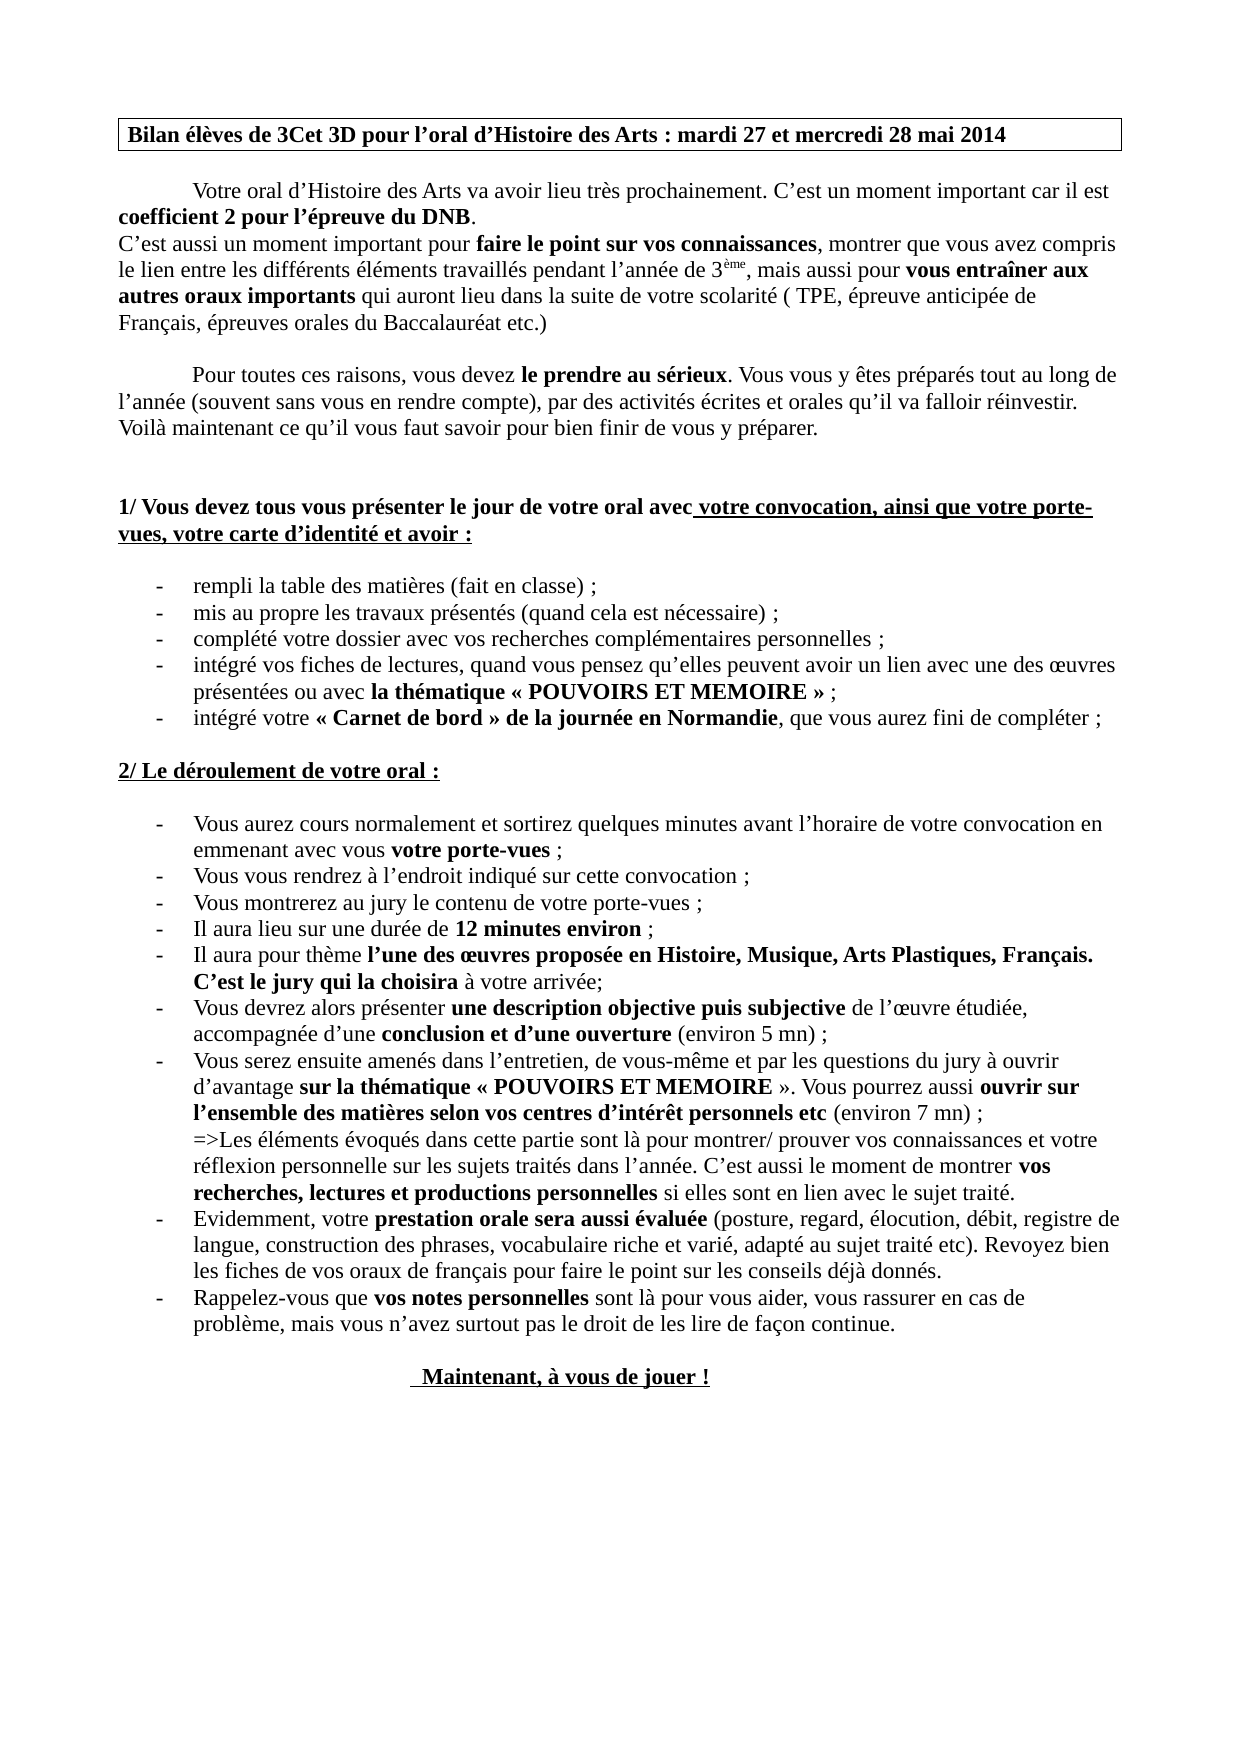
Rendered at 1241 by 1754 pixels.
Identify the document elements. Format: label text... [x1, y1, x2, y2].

list complété votre dossier avec vos recherches complémentaires personnelles ; [156, 625, 1122, 651]
text 2/ Le déroulement de votre oral : [118, 757, 1122, 783]
text =>Les éléments évoqués dans cette partie sont là pour montrer/ prouver vos connaissances et votre réflexion personnelle sur les sujets traités dans l’année. C’est aussi le moment de montrer vos recherches, lectures et productions personnelles si elles sont en lien avec le sujet traité. [193, 1126, 1122, 1205]
list mis au propre les travaux présentés (quand cela est nécessaire) ; [156, 599, 1122, 625]
list Vous devrez alors présenter une description objective puis subjective de l’œuvre étudiée, accompagnée d’une conclusion et d’une ouverture (environ 5 mn) ; [156, 994, 1122, 1047]
list Vous montrerez au jury le contenu de votre porte-vues ; [156, 889, 1122, 915]
list Rappelez-vous que vos notes personnelles sont là pour vous aider, vous rassurer en cas de problème, mais vous n’avez surtout pas le droit de les lire de façon continue. [156, 1284, 1122, 1337]
text Maintenant, à vous de jouer ! [118, 1363, 1122, 1389]
list Il aura lieu sur une durée de 12 minutes environ ; [156, 915, 1122, 941]
list rempli la table des matières (fait en classe) ; [156, 572, 1122, 599]
list intégré votre « Carnet de bord » de la journée en Normandie, que vous aurez fini de compléter ; [156, 704, 1122, 731]
text Pour toutes ces raisons, vous devez le prendre au sérieux. Vous vous y êtes préparés tout au long de l’année (souvent sans vous en rendre compte), par des activités écrites et orales qu’il va falloir réinvestir. Voilà maintenant ce qu’il vous faut savoir pour bien finir de vous y préparer. [118, 362, 1122, 441]
list intégré vos fiches de lectures, quand vous pensez qu’elles peuvent avoir un lien avec une des œuvres présentées ou avec la thématique « POUVOIRS ET MEMOIRE » ; [156, 651, 1122, 704]
list Vous aurez cours normalement et sortirez quelques minutes avant l’horaire de votre convocation en emmenant avec vous votre porte-vues ; [156, 809, 1122, 862]
text C’est aussi un moment important pour faire le point sur vos connaissances, montrer que vous avez compris le lien entre les différents éléments travaillés pendant l’année de 3ème, mais aussi pour vous entraîner aux autres oraux importants qui auront lieu dans la suite de votre scolarité ( TPE, épreuve anticipée de Français, épreuves orales du Baccalauréat etc.) [118, 230, 1122, 335]
list Vous serez ensuite amenés dans l’entretien, de vous-même et par les questions du jury à ouvrir d’avantage sur la thématique « POUVOIRS ET MEMOIRE ». Vous pourrez aussi ouvrir sur l’ensemble des matières selon vos centres d’intérêt personnels etc (environ 7 mn) ; [156, 1047, 1122, 1126]
text Votre oral d’Histoire des Arts va avoir lieu très prochainement. C’est un moment important car il est coefficient 2 pour l’épreuve du DNB. [118, 177, 1122, 230]
list Il aura pour thème l’une des œuvres proposée en Histoire, Musique, Arts Plastiques, Français. C’est le jury qui la choisira à votre arrivée; [156, 941, 1122, 994]
list Evidemment, votre prestation orale sera aussi évaluée (posture, regard, élocution, débit, registre de langue, construction des phrases, vocabulaire riche et varié, adapté au sujet traité etc). Revoyez bien les fiches de vos oraux de français pour faire le point sur les conseils déjà donnés. [156, 1205, 1122, 1284]
text 1/ Vous devez tous vous présenter le jour de votre oral avec votre convocation, ainsi que votre porte-vues, votre carte d’identité et avoir : [118, 493, 1122, 546]
text Bilan élèves de 3Cet 3D pour l’oral d’Histoire des Arts : mardi 27 et mercredi 28 mai 2014 [119, 119, 1121, 150]
list Vous vous rendrez à l’endroit indiqué sur cette convocation ; [156, 862, 1122, 889]
